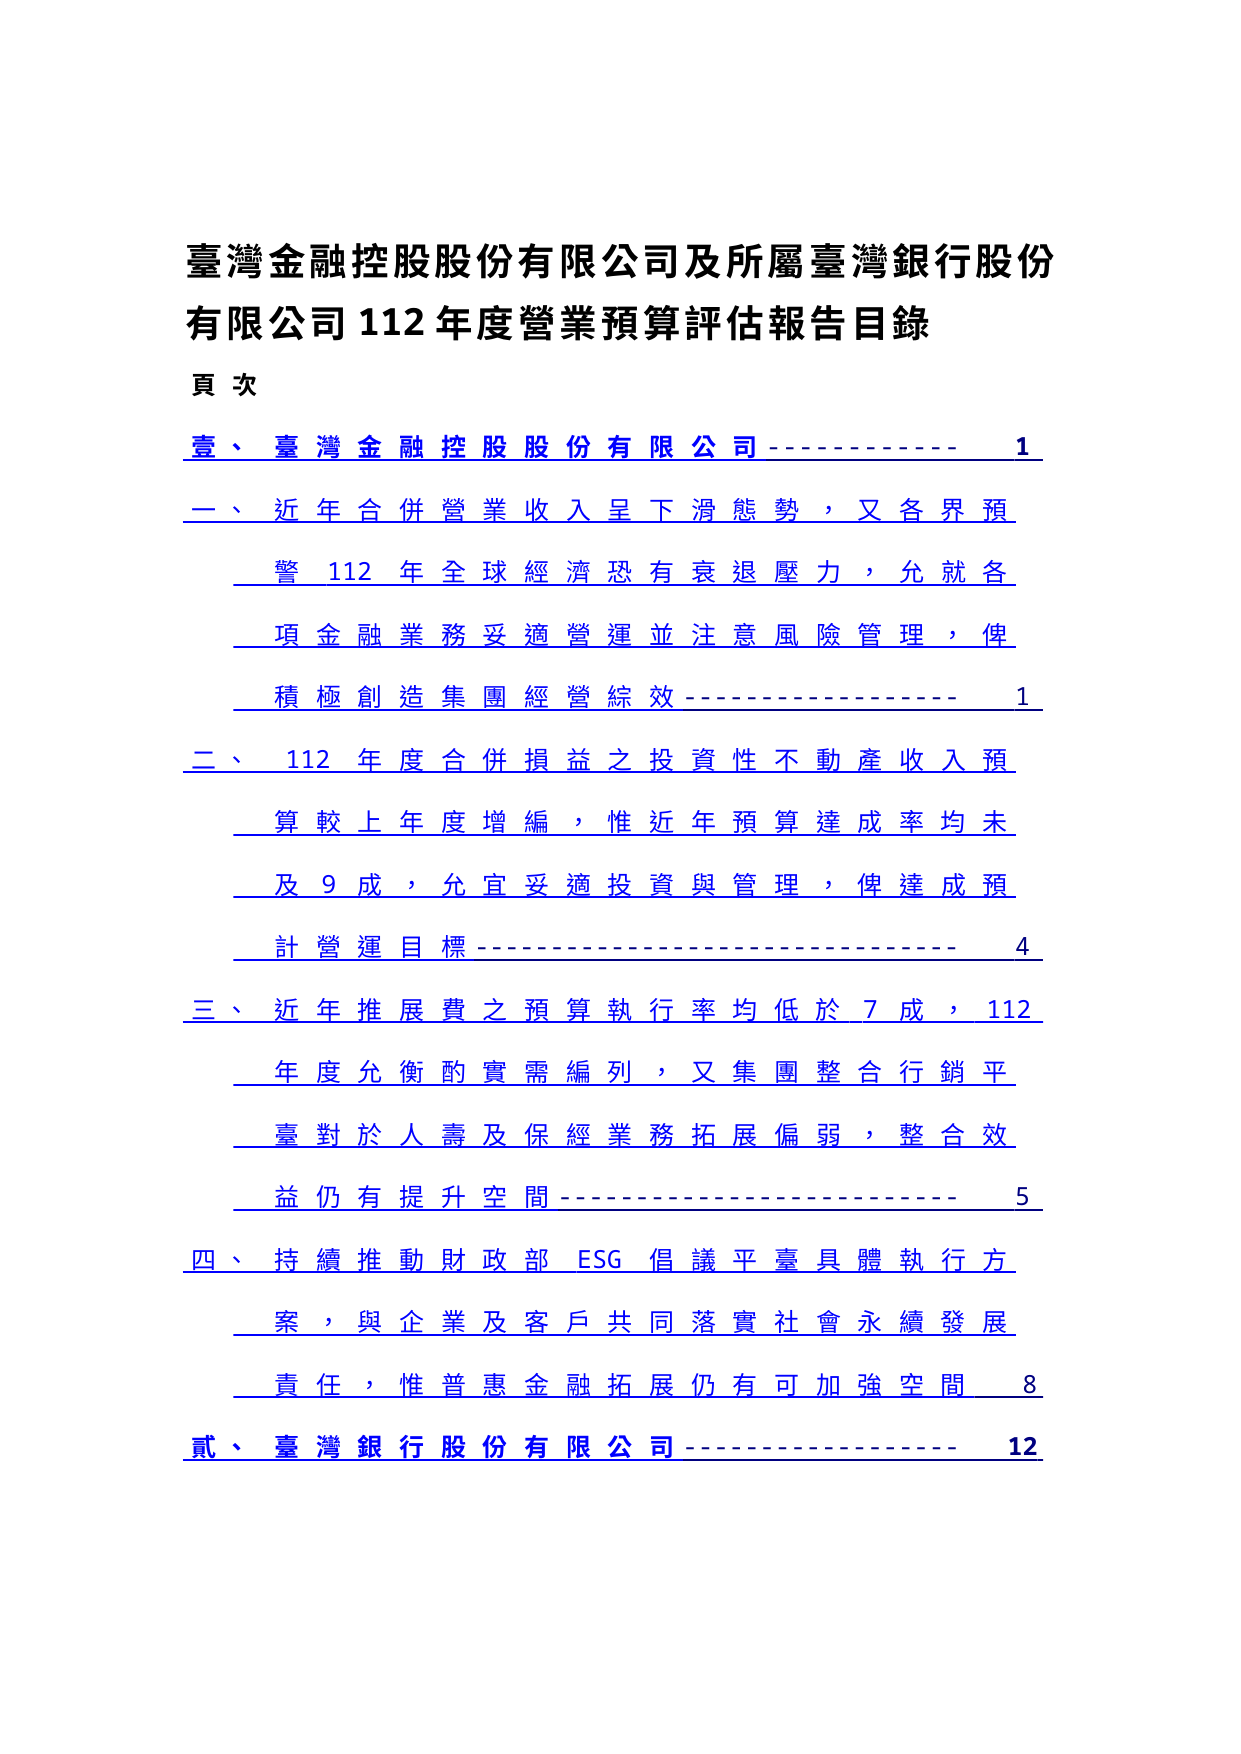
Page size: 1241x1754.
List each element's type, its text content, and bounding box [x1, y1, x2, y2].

text [183, 1461, 1043, 1467]
text 二、112年度合併損益之投資性不動產收入預算較上年度增編，惟近年預算達成率均未及9成，允宜妥適投資與管理，俾達成預計營運目標 4 [183, 717, 1043, 967]
text 四、持續推動財政部ESG倡議平臺具體執行方案，與企業及客戶共同落實社會永續發展責任，惟普惠金融拓展仍有可加強空間 8 [183, 1217, 1043, 1404]
text 年度允衡酌實需編列，又集團整合行銷平臺對於人壽及保經業務拓展偏弱，整合效益仍有提升空間 5 [183, 1023, 1043, 1217]
text 壹、臺灣金融控股股份有限公司 1 [183, 404, 1043, 459]
text 三、近年推展費之預算執行率均低於7成，112 [183, 967, 1043, 1021]
text 貳、臺灣銀行股份有限公司 12 [183, 1404, 1043, 1459]
text [183, 461, 1043, 467]
text 一、近年合併營業收入呈下滑態勢，又各界預警112年全球經濟恐有衰退壓力，允就各項金融業務妥適營運並注意風險管理，俾積極創造集團經營綜效 1 [183, 467, 1043, 717]
text 臺灣金融控股股份有限公司及所屬臺灣銀行股份有限公司112年度營業預算評估報告目錄 頁次 [183, 217, 1058, 404]
